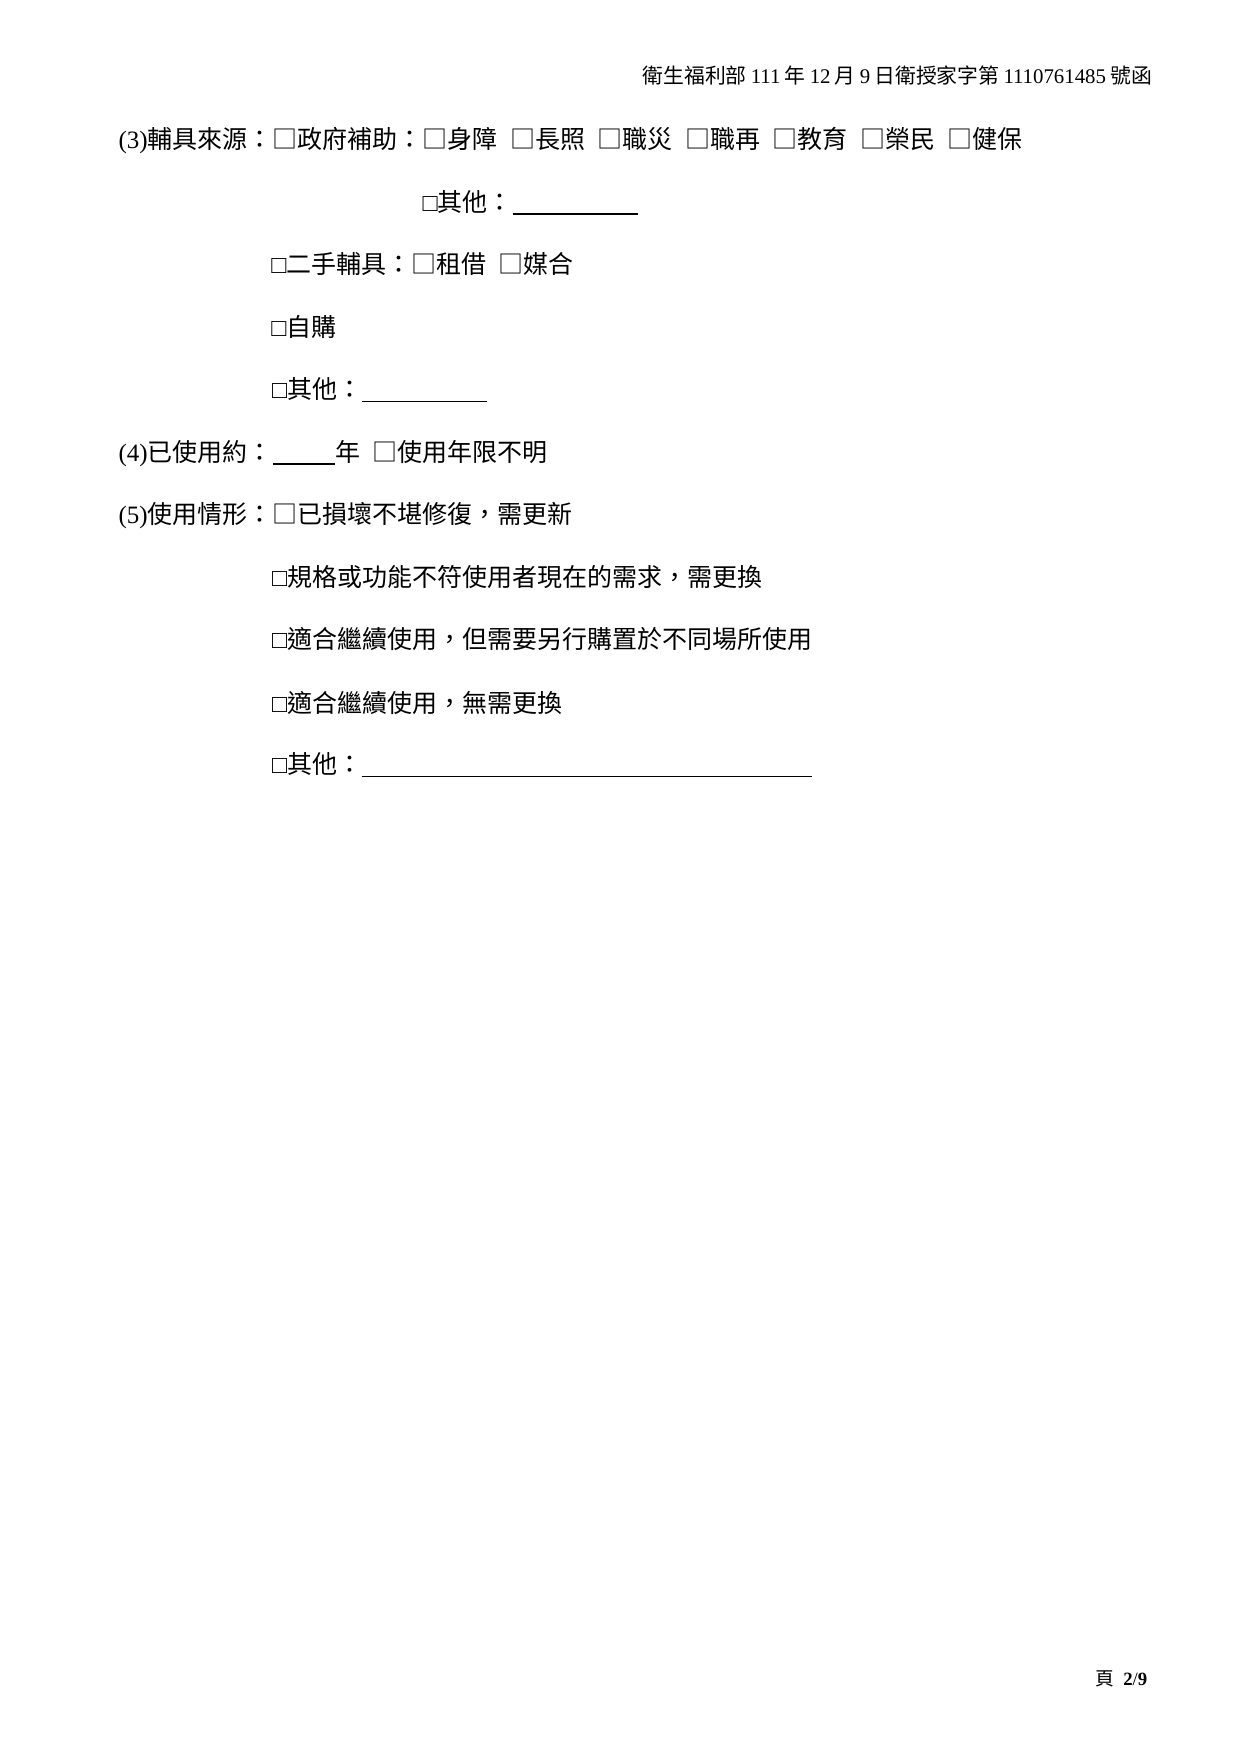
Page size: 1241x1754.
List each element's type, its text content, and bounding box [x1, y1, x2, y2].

text □適合繼續使用，無需更換 [272, 658, 1152, 721]
text □其他： [422, 158, 1152, 221]
text □二手輔具：□租借 □媒合 [271, 221, 1152, 283]
text □規格或功能不符使用者現在的需求，需更換 [272, 533, 1152, 596]
list 已使用約： 年 □使用年限不明 [118, 408, 1152, 471]
list 輔具來源：□政府補助：□身障 □長照 □職災 □職再 □教育 □榮民 □健保 [118, 96, 1152, 158]
text □其他： [272, 346, 1152, 408]
list 使用情形：□已損壞不堪修復，需更新 [118, 471, 1152, 533]
text □其他： [272, 721, 1152, 783]
text □自購 [271, 283, 1152, 346]
text □適合繼續使用，但需要另行購置於不同場所使用 [272, 596, 1152, 658]
